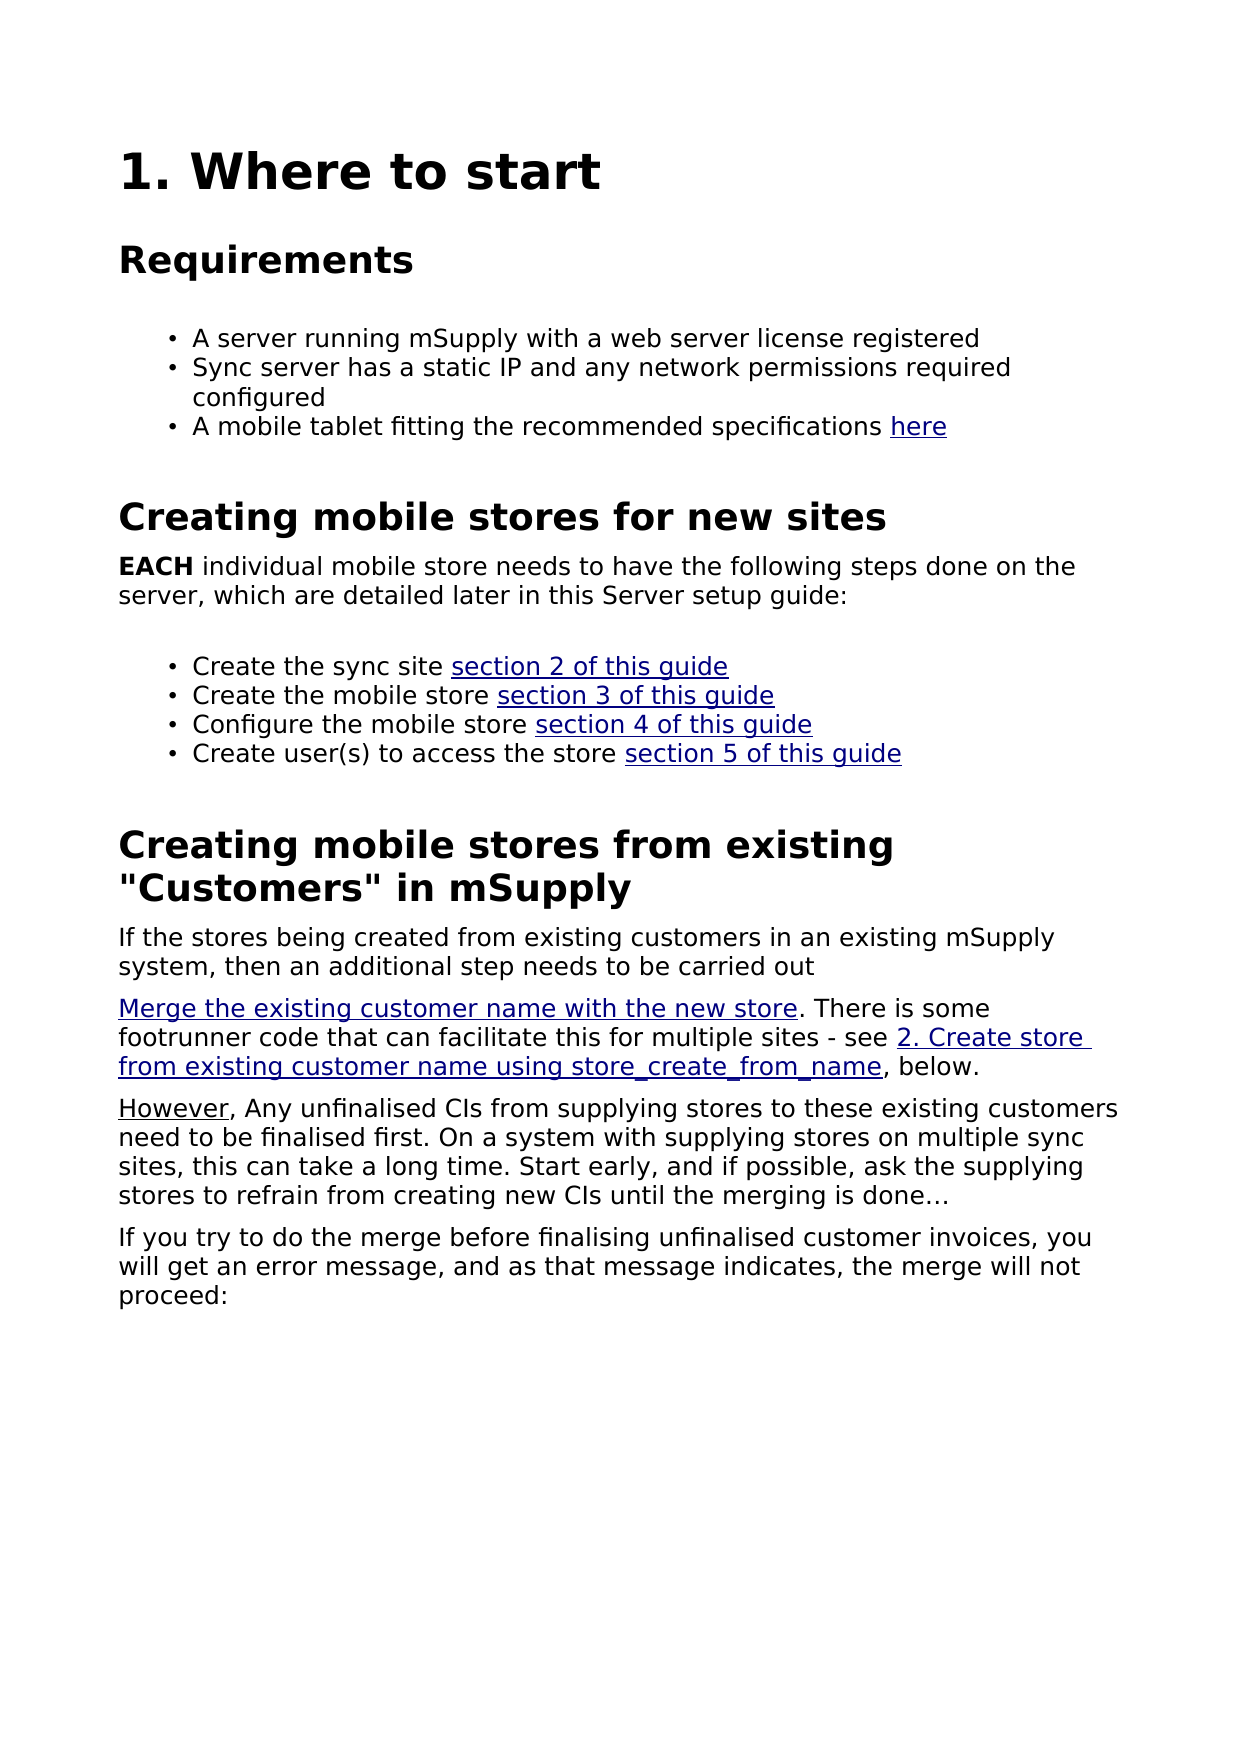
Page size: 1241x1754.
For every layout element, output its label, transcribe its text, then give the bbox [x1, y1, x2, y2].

list Sync server has a static IP and any network permissions required configured [177, 354, 1122, 412]
subtitle 1. Where to start [118, 143, 1122, 201]
subtitle Creating mobile stores from existing "Customers" in mSupply [118, 823, 1122, 911]
text If you try to do the merge before finalising unfinalised customer invoices, you will get an error message, and as that message indicates, the merge will not proceed: [118, 1223, 1122, 1311]
list Configure the mobile store section 4 of this guide [177, 710, 1122, 739]
subtitle Requirements [118, 239, 1122, 282]
text EACH individual mobile store needs to have the following steps done on the server, which are detailed later in this Server setup guide: [118, 552, 1122, 610]
text Merge the existing customer name with the new store. There is some footrunner code that can facilitate this for multiple sites - see 2. Create store from existing customer name using store_create_from_name, below. [118, 994, 1122, 1081]
subtitle Creating mobile stores for new sites [118, 496, 1122, 539]
list A mobile tablet fitting the recommended specifications here [177, 412, 1122, 441]
list Create user(s) to access the store section 5 of this guide [177, 739, 1122, 769]
list A server running mSupply with a web server license registered [177, 324, 1122, 354]
list Create the mobile store section 3 of this guide [177, 681, 1122, 710]
text If the stores being created from existing customers in an existing mSupply system, then an additional step needs to be carried out [118, 923, 1122, 981]
list Create the sync site section 2 of this guide [177, 652, 1122, 681]
text However, Any unfinalised CIs from supplying stores to these existing customers need to be finalised first. On a system with supplying stores on multiple sync sites, this can take a long time. Start early, and if possible, ask the supplying stores to refrain from creating new CIs until the merging is done… [118, 1094, 1122, 1211]
